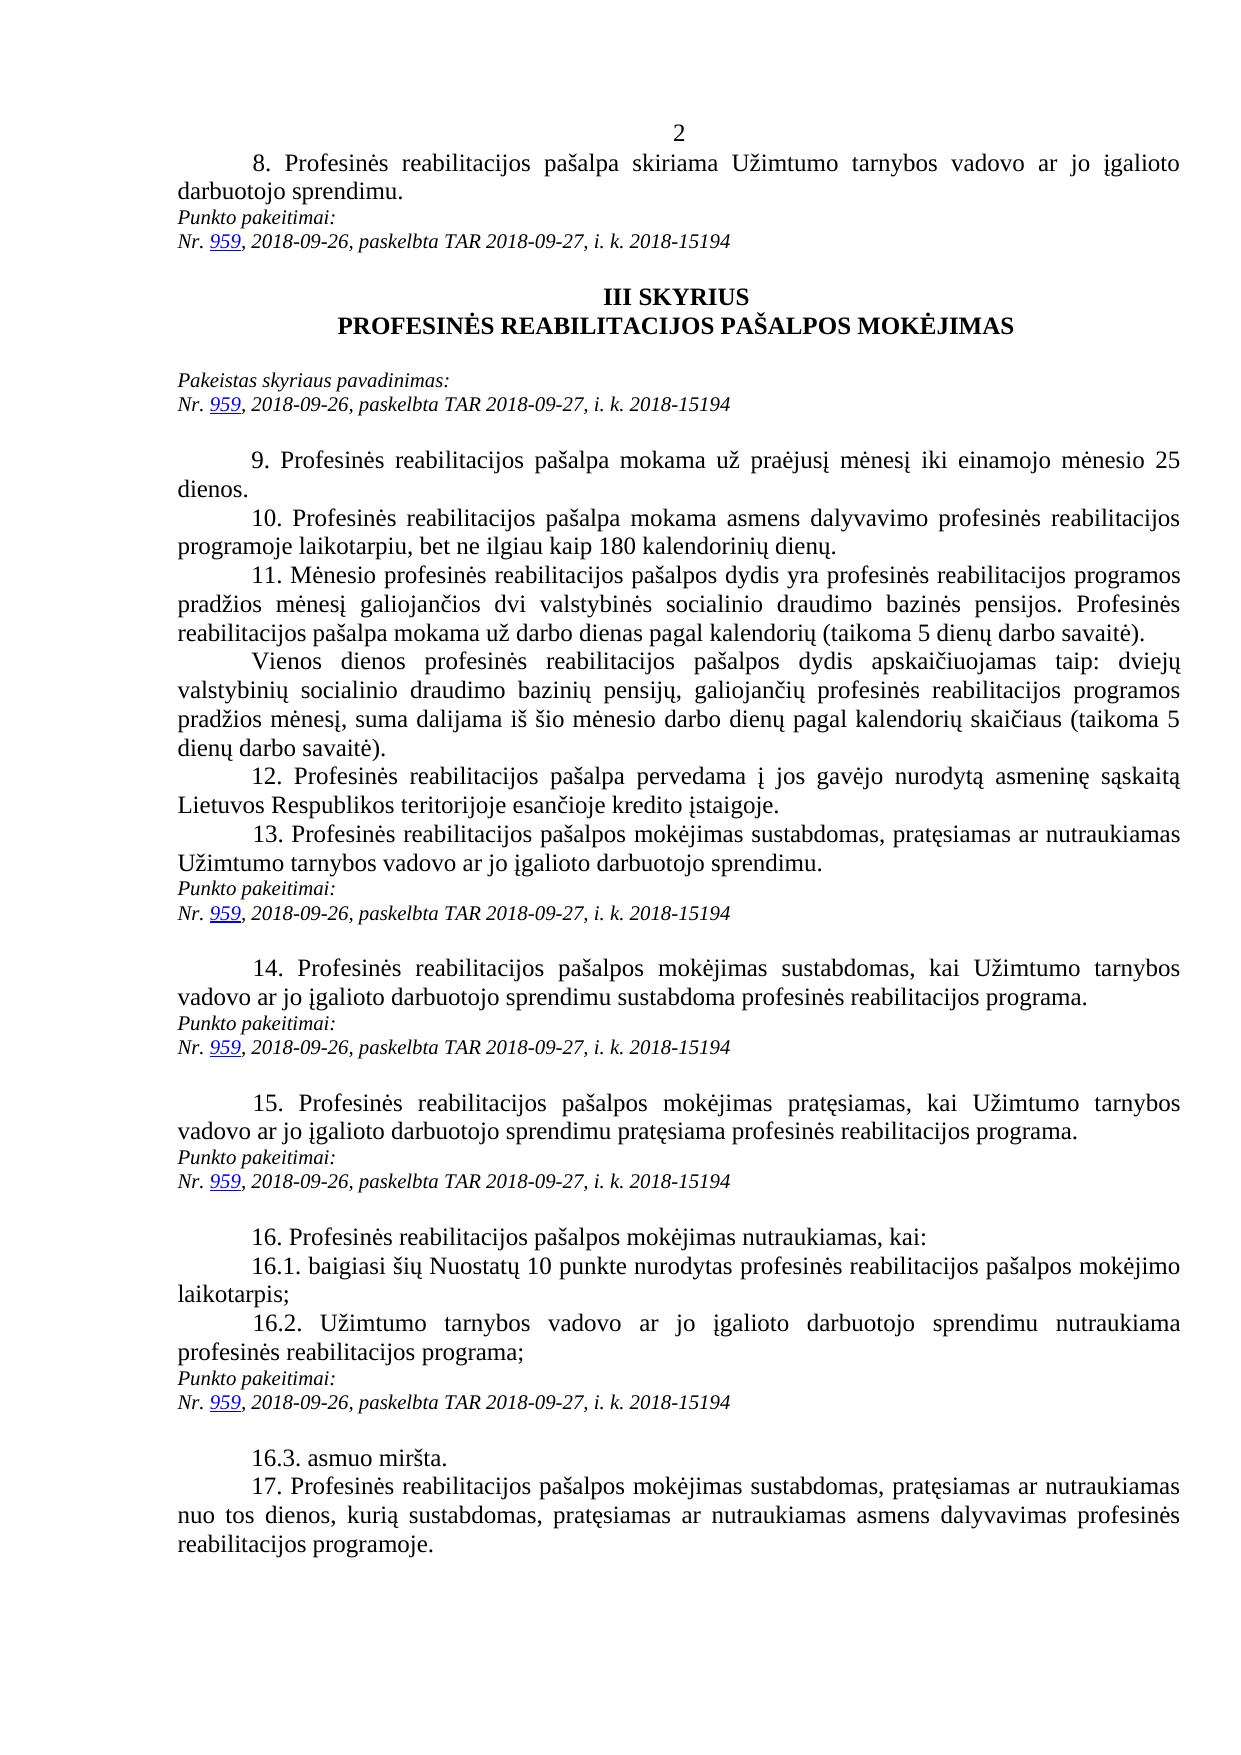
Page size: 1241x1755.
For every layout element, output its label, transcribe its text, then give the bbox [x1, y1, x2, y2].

text Punkto pakeitimai: [177, 876, 1181, 900]
text Nr. 959, 2018-09-26, paskelbta TAR 2018-09-27, i. k. 2018-15194 [177, 1390, 1181, 1414]
text Vienos dienos profesinės reabilitacijos pašalpos dydis apskaičiuojamas taip: dviejų valstybinių socialinio draudimo bazinių pensijų, galiojančių profesinės reabilitacijos programos pradžios mėnesį, suma dalijama iš šio mėnesio darbo dienų pagal kalendorių skaičiaus (taikoma 5 dienų darbo savaitė). [177, 646, 1181, 761]
text 16.3. asmuo miršta. [177, 1443, 1181, 1471]
text Nr. 959, 2018-09-26, paskelbta TAR 2018-09-27, i. k. 2018-15194 [177, 392, 1181, 416]
text 16.2. Užimtumo tarnybos vadovo ar jo įgalioto darbuotojo sprendimu nutraukiama profesinės reabilitacijos programa; [177, 1308, 1181, 1366]
text 10. Profesinės reabilitacijos pašalpa mokama asmens dalyvavimo profesinės reabilitacijos programoje laikotarpiu, bet ne ilgiau kaip 180 kalendorinių dienų. [177, 503, 1181, 560]
text Nr. 959, 2018-09-26, paskelbta TAR 2018-09-27, i. k. 2018-15194 [177, 1035, 1181, 1059]
text Punkto pakeitimai: [177, 1366, 1181, 1390]
text Nr. 959, 2018-09-26, paskelbta TAR 2018-09-27, i. k. 2018-15194 [177, 229, 1181, 253]
text Punkto pakeitimai: [177, 1011, 1181, 1035]
text Nr. 959, 2018-09-26, paskelbta TAR 2018-09-27, i. k. 2018-15194 [177, 1169, 1181, 1193]
text 15. Profesinės reabilitacijos pašalpos mokėjimas pratęsiamas, kai Užimtumo tarnybos vadovo ar jo įgalioto darbuotojo sprendimu pratęsiama profesinės reabilitacijos programa. [177, 1088, 1181, 1145]
text Punkto pakeitimai: [177, 1145, 1181, 1169]
text Punkto pakeitimai: [177, 205, 1181, 229]
text 8. Profesinės reabilitacijos pašalpa skiriama Užimtumo tarnybos vadovo ar jo įgalioto darbuotojo sprendimu. [177, 148, 1181, 205]
text Pakeistas skyriaus pavadinimas: [177, 368, 1181, 392]
text 13. Profesinės reabilitacijos pašalpos mokėjimas sustabdomas, pratęsiamas ar nutraukiamas Užimtumo tarnybos vadovo ar jo įgalioto darbuotojo sprendimu. [177, 819, 1181, 876]
text 11. Mėnesio profesinės reabilitacijos pašalpos dydis yra profesinės reabilitacijos programos pradžios mėnesį galiojančios dvi valstybinės socialinio draudimo bazinės pensijos. Profesinės reabilitacijos pašalpa mokama už darbo dienas pagal kalendorių (taikoma 5 dienų darbo savaitė). [177, 560, 1181, 646]
text 16.1. baigiasi šių Nuostatų 10 punkte nurodytas profesinės reabilitacijos pašalpos mokėjimo laikotarpis; [177, 1251, 1181, 1308]
text Nr. 959, 2018-09-26, paskelbta TAR 2018-09-27, i. k. 2018-15194 [177, 900, 1181, 924]
text 17. Profesinės reabilitacijos pašalpos mokėjimas sustabdomas, pratęsiamas ar nutraukiamas nuo tos dienos, kurią sustabdomas, pratęsiamas ar nutraukiamas asmens dalyvavimas profesinės reabilitacijos programoje. [177, 1471, 1181, 1558]
text 16. Profesinės reabilitacijos pašalpos mokėjimas nutraukiamas, kai: [177, 1222, 1181, 1251]
text 12. Profesinės reabilitacijos pašalpa pervedama į jos gavėjo nurodytą asmeninę sąskaitą Lietuvos Respublikos teritorijoje esančioje kredito įstaigoje. [177, 761, 1181, 819]
text III SKYRIUS PROFESINĖS REABILITACIJOS PAŠALPOS MOKĖJIMAS [177, 282, 1181, 339]
text 14. Profesinės reabilitacijos pašalpos mokėjimas sustabdomas, kai Užimtumo tarnybos vadovo ar jo įgalioto darbuotojo sprendimu sustabdoma profesinės reabilitacijos programa. [177, 953, 1181, 1011]
text 9. Profesinės reabilitacijos pašalpa mokama už praėjusį mėnesį iki einamojo mėnesio 25 dienos. [177, 445, 1181, 503]
